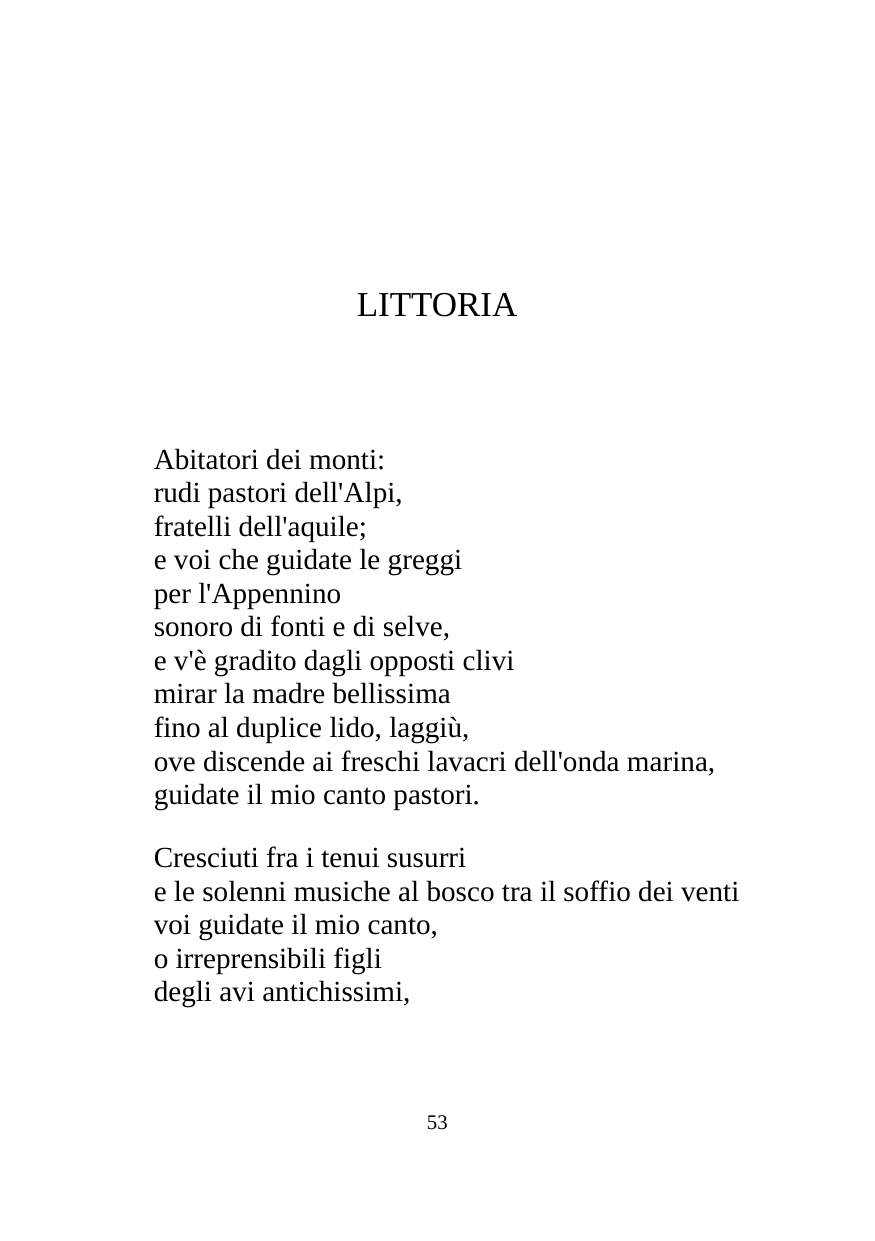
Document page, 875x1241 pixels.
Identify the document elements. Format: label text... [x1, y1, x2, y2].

text Abitatori dei monti: rudi pastori dell'Alpi, fratelli dell'aquile; e voi che guidate le greggi per l'Appennino sonoro di fonti e di selve, e v'è gradito dagli opposti clivi mirar la madre bellissima fino al duplice lido, laggiù, ove discende ai freschi lavacri dell'onda marina, guidate il mio canto pastori. [153, 442, 768, 811]
subtitle LITTORIA [106, 283, 768, 324]
text Cresciuti fra i tenui susurri e le solenni musiche al bosco tra il soffio dei venti voi guidate il mio canto, o irreprensibili figli degli avi antichissimi, [153, 840, 768, 1008]
